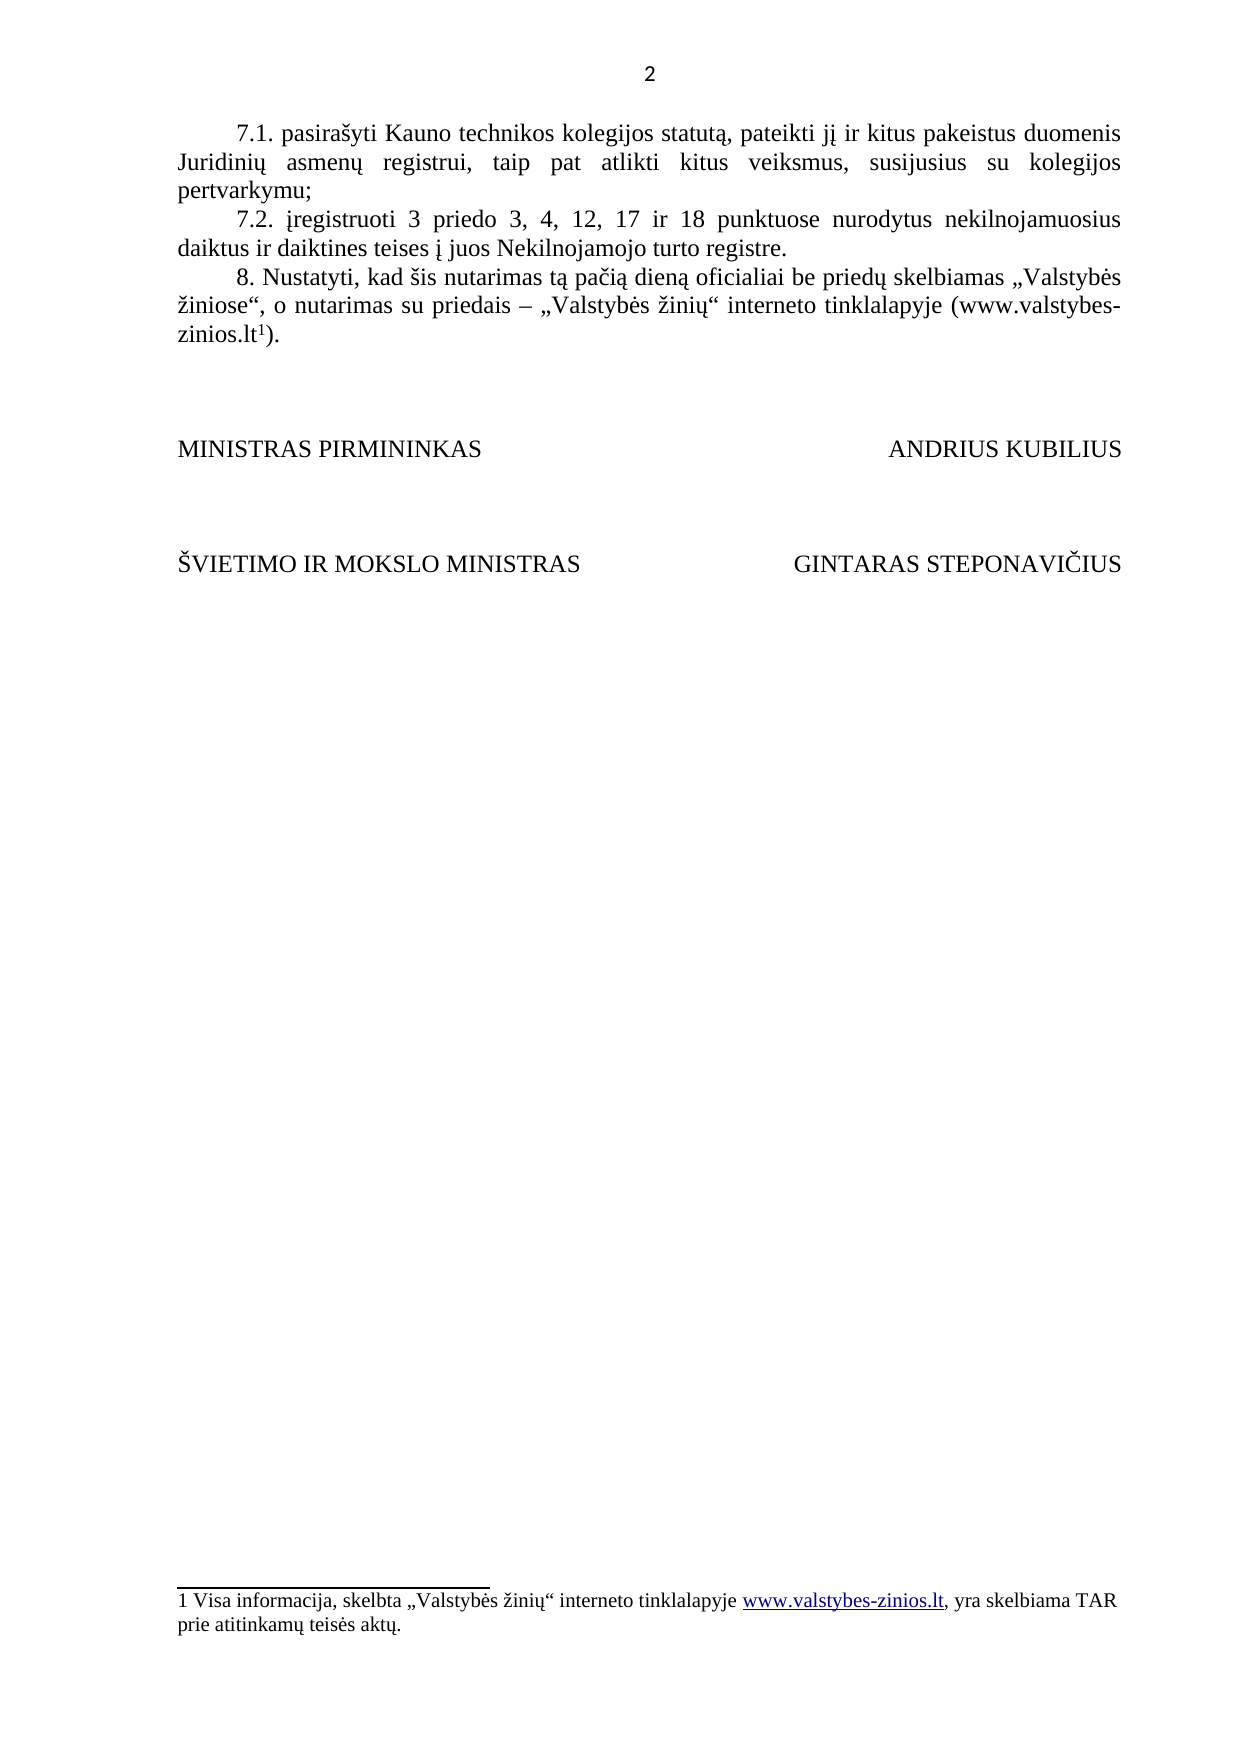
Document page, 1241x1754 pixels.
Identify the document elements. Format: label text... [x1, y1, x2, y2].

text 7.2. įregistruoti 3 priedo 3, 4, 12, 17 ir 18 punktuose nurodytus nekilnojamuosius daiktus ir daiktines teises į juos Nekilnojamojo turto registre. [177, 204, 1122, 262]
text MINISTRAS PIRMININKAS ANDRIUS KUBILIUS [177, 434, 1122, 463]
text 8. Nustatyti, kad šis nutarimas tą pačią dieną oficialiai be priedų skelbiamas „Valstybės žiniose“, o nutarimas su priedais – „Valstybės žinių“ interneto tinklalapyje (www.valstybes-zinios.lt). [177, 262, 1122, 348]
text Visa informacija, skelbta „Valstybės žinių“ interneto tinklalapyje www.valstybes-zinios.lt, yra skelbiama TAR prie atitinkamų teisės aktų. [177, 1588, 1122, 1636]
text 7.1. pasirašyti Kauno technikos kolegijos statutą, pateikti jį ir kitus pakeistus duomenis Juridinių asmenų registrui, taip pat atlikti kitus veiksmus, susijusius su kolegijos pertvarkymu; [177, 118, 1122, 204]
text ŠVIETIMO IR MOKSLO MINISTRAS GINTARAS STEPONAVIČIUS [177, 549, 1122, 578]
